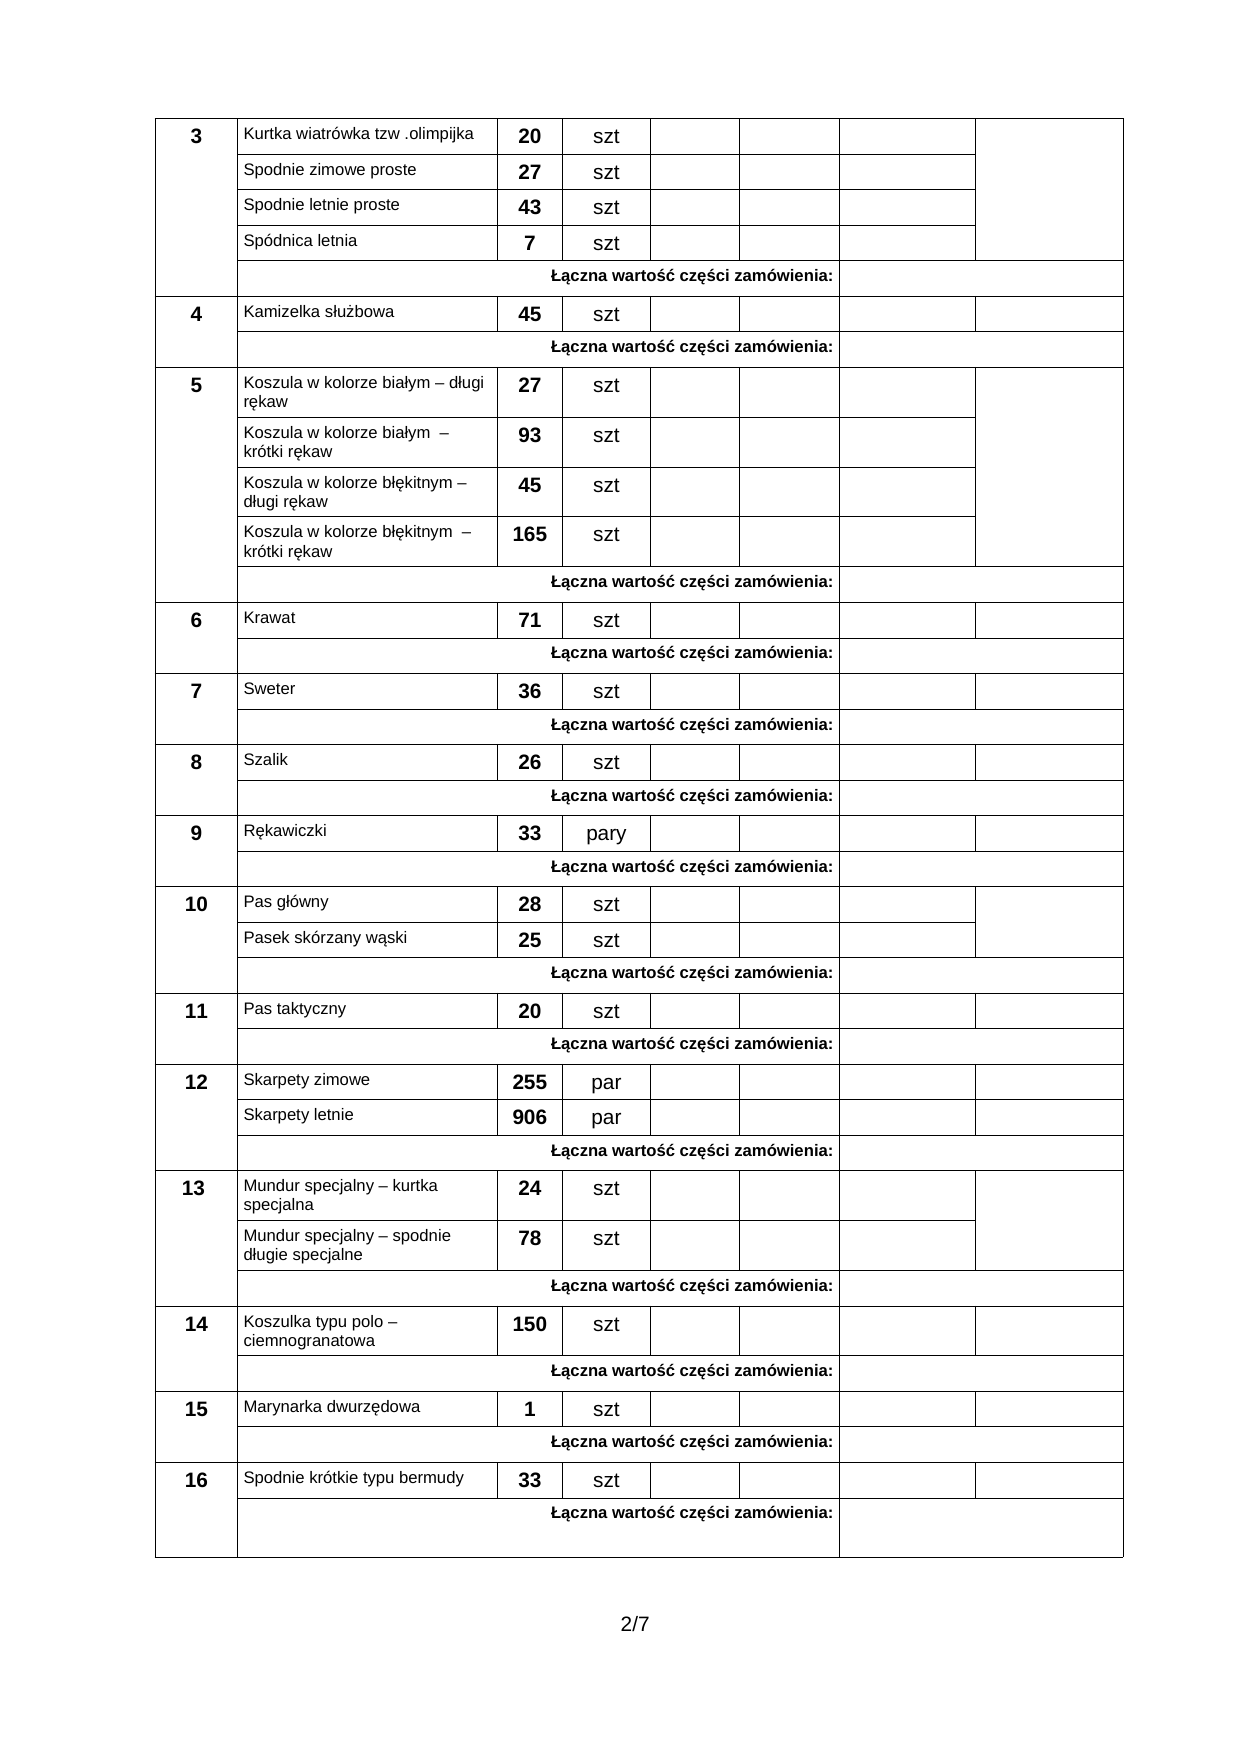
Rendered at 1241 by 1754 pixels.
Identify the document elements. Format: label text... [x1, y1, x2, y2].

table_cell Spodnie krótkie typu bermudy [238, 1463, 497, 1497]
table_cell [840, 297, 975, 331]
table_cell [840, 261, 1123, 296]
table_cell Rękawiczki [238, 816, 497, 851]
table_cell Łączna wartość części zamówienia: [238, 332, 839, 367]
table_cell szt [563, 468, 650, 516]
table_cell 20 [498, 994, 562, 1028]
table_cell [840, 1307, 975, 1355]
table_cell [976, 368, 1123, 566]
table_cell 150 [498, 1307, 562, 1355]
table_cell [651, 190, 739, 225]
table_cell Spodnie zimowe proste [238, 155, 497, 189]
table_cell Łączna wartość części zamówienia: [238, 852, 839, 886]
table_cell Pas taktyczny [238, 994, 497, 1028]
table_cell [840, 710, 1123, 744]
table_cell par [563, 1100, 650, 1135]
table_cell szt [563, 297, 650, 331]
table_cell Łączna wartość części zamówienia: [238, 781, 839, 815]
table_cell Koszula w kolorze białym – krótki rękaw [238, 418, 497, 467]
table_cell [740, 923, 839, 957]
table_cell [840, 155, 975, 189]
table_cell szt [563, 603, 650, 637]
table_cell szt [563, 1221, 650, 1270]
table_cell [651, 1065, 739, 1099]
table_cell [840, 1221, 975, 1270]
table_cell [840, 1065, 975, 1099]
table_cell Skarpety letnie [238, 1100, 497, 1135]
table_cell [840, 1029, 1123, 1064]
table_cell [976, 745, 1123, 779]
table_cell [651, 1307, 739, 1355]
table_cell szt [563, 1463, 650, 1497]
table_cell [840, 923, 975, 957]
table_cell [740, 517, 839, 566]
table_cell [840, 1499, 1123, 1557]
table_cell [840, 639, 1123, 673]
table_cell [840, 1463, 975, 1497]
table_cell [740, 226, 839, 260]
table_cell Pas główny [238, 887, 497, 922]
table_cell 45 [498, 297, 562, 331]
table_cell 28 [498, 887, 562, 922]
table_cell [651, 603, 739, 637]
table_cell Koszula w kolorze białym – długi rękaw [238, 368, 497, 417]
table_cell 906 [498, 1100, 562, 1135]
table_cell [976, 119, 1123, 260]
table_cell [651, 1221, 739, 1270]
table_cell [840, 994, 975, 1028]
table_cell [651, 155, 739, 189]
table_cell 5 [156, 368, 237, 602]
table_cell [976, 1100, 1123, 1135]
table_cell 10 [156, 887, 237, 993]
table_cell [651, 816, 739, 851]
table_cell [740, 1392, 839, 1426]
table_cell [976, 297, 1123, 331]
table_cell szt [563, 190, 650, 225]
table_cell szt [563, 745, 650, 779]
table_cell 13 [156, 1171, 237, 1306]
table_cell [651, 1463, 739, 1497]
table_cell Pasek skórzany wąski [238, 923, 497, 957]
table_cell pary [563, 816, 650, 851]
table_cell 7 [156, 674, 237, 744]
table_cell [651, 1392, 739, 1426]
table_cell 4 [156, 297, 237, 367]
table_cell Mundur specjalny – spodnie długie specjalne [238, 1221, 497, 1270]
table_cell 16 [156, 1463, 237, 1557]
table_cell Krawat [238, 603, 497, 637]
table_cell [976, 887, 1123, 957]
table_cell [740, 1065, 839, 1099]
table_cell Łączna wartość części zamówienia: [238, 567, 839, 602]
table_cell 8 [156, 745, 237, 815]
table_cell szt [563, 887, 650, 922]
table_cell 255 [498, 1065, 562, 1099]
table_cell [840, 852, 1123, 886]
table_cell 25 [498, 923, 562, 957]
table_cell [651, 674, 739, 708]
table_cell Marynarka dwurzędowa [238, 1392, 497, 1426]
table_cell 9 [156, 816, 237, 886]
table_cell [651, 887, 739, 922]
table_cell szt [563, 1392, 650, 1426]
table_cell [651, 923, 739, 957]
table_cell [840, 816, 975, 851]
table_cell 12 [156, 1065, 237, 1170]
table_cell szt [563, 994, 650, 1028]
table_cell [840, 1427, 1123, 1462]
table_cell 14 [156, 1307, 237, 1391]
table_cell [840, 468, 975, 516]
table_cell [840, 226, 975, 260]
table_cell Łączna wartość części zamówienia: [238, 1427, 839, 1462]
table_cell 45 [498, 468, 562, 516]
table_cell [840, 887, 975, 922]
table_cell [740, 368, 839, 417]
table_cell [651, 994, 739, 1028]
table_cell Łączna wartość części zamówienia: [238, 1499, 839, 1557]
table_cell szt [563, 226, 650, 260]
table_cell 11 [156, 994, 237, 1064]
table_cell [740, 190, 839, 225]
table_cell 33 [498, 1463, 562, 1497]
table_cell [651, 226, 739, 260]
table_cell szt [563, 155, 650, 189]
table_cell [976, 994, 1123, 1028]
table_cell 1 [498, 1392, 562, 1426]
table_cell Łączna wartość części zamówienia: [238, 1136, 839, 1170]
table_cell 6 [156, 603, 237, 673]
table_cell [840, 781, 1123, 815]
table_cell [840, 603, 975, 637]
table_cell [976, 603, 1123, 637]
table_cell Łączna wartość części zamówienia: [238, 1271, 839, 1306]
table_cell [840, 745, 975, 779]
table_cell [840, 1271, 1123, 1306]
table_cell Sweter [238, 674, 497, 708]
table_cell [740, 1307, 839, 1355]
table_cell [740, 119, 839, 154]
table_cell [740, 1100, 839, 1135]
table_cell [740, 468, 839, 516]
table_cell 24 [498, 1171, 562, 1220]
table_cell [740, 745, 839, 779]
table_cell [651, 297, 739, 331]
table_cell [840, 958, 1123, 993]
table_cell szt [563, 1171, 650, 1220]
table_cell Łączna wartość części zamówienia: [238, 1356, 839, 1391]
table_cell [651, 468, 739, 516]
table_cell szt [563, 674, 650, 708]
table_cell [840, 1171, 975, 1220]
table_cell Spódnica letnia [238, 226, 497, 260]
table_cell [740, 994, 839, 1028]
table_cell [740, 887, 839, 922]
table_cell 165 [498, 517, 562, 566]
table_cell par [563, 1065, 650, 1099]
table_cell 27 [498, 368, 562, 417]
table_cell [740, 1463, 839, 1497]
table_cell Koszula w kolorze błękitnym – krótki rękaw [238, 517, 497, 566]
table_cell Spodnie letnie proste [238, 190, 497, 225]
table_cell [840, 418, 975, 467]
table_cell [740, 603, 839, 637]
table_cell Skarpety zimowe [238, 1065, 497, 1099]
table_cell [840, 332, 1123, 367]
table_cell [840, 517, 975, 566]
table_cell [651, 119, 739, 154]
table_cell [840, 674, 975, 708]
table_cell [740, 1221, 839, 1270]
table_cell [976, 816, 1123, 851]
table_cell [840, 1356, 1123, 1391]
table_cell [840, 1100, 975, 1135]
table_cell [740, 418, 839, 467]
table_cell [976, 1307, 1123, 1355]
table_cell [840, 567, 1123, 602]
table_cell 33 [498, 816, 562, 851]
table_cell [651, 745, 739, 779]
table_cell 15 [156, 1392, 237, 1462]
table_cell [976, 1065, 1123, 1099]
table_cell Koszula w kolorze błękitnym – długi rękaw [238, 468, 497, 516]
table_cell Mundur specjalny – kurtka specjalna [238, 1171, 497, 1220]
table_cell [651, 368, 739, 417]
table_cell 3 [156, 119, 237, 296]
table_cell Łączna wartość części zamówienia: [238, 639, 839, 673]
table_cell 20 [498, 119, 562, 154]
table_cell [740, 155, 839, 189]
table_cell [840, 1392, 975, 1426]
table_cell Łączna wartość części zamówienia: [238, 710, 839, 744]
table_cell [976, 1463, 1123, 1497]
table_cell 7 [498, 226, 562, 260]
table_cell [840, 368, 975, 417]
table_cell 43 [498, 190, 562, 225]
table_cell 36 [498, 674, 562, 708]
table_cell [740, 674, 839, 708]
table_cell szt [563, 1307, 650, 1355]
table_cell [651, 517, 739, 566]
table_cell Łączna wartość części zamówienia: [238, 958, 839, 993]
table_cell Kurtka wiatrówka tzw .olimpijka [238, 119, 497, 154]
table_cell [651, 1171, 739, 1220]
table_cell 27 [498, 155, 562, 189]
table_cell [740, 297, 839, 331]
table_cell Koszulka typu polo – ciemnogranatowa [238, 1307, 497, 1355]
table_cell szt [563, 119, 650, 154]
table_cell Łączna wartość części zamówienia: [238, 261, 839, 296]
table_cell 71 [498, 603, 562, 637]
table_cell [740, 1171, 839, 1220]
table_cell [840, 119, 975, 154]
table_cell szt [563, 923, 650, 957]
table_cell 26 [498, 745, 562, 779]
table_cell szt [563, 418, 650, 467]
table_cell [976, 1392, 1123, 1426]
table_cell [740, 816, 839, 851]
table_cell Łączna wartość części zamówienia: [238, 1029, 839, 1064]
table_cell [976, 1171, 1123, 1270]
table_cell [651, 418, 739, 467]
table_cell 93 [498, 418, 562, 467]
table_cell [840, 190, 975, 225]
table_cell [651, 1100, 739, 1135]
table_cell Kamizelka służbowa [238, 297, 497, 331]
table_cell [840, 1136, 1123, 1170]
table_cell szt [563, 517, 650, 566]
table_cell szt [563, 368, 650, 417]
table_cell 78 [498, 1221, 562, 1270]
table_cell [976, 674, 1123, 708]
table_cell Szalik [238, 745, 497, 779]
